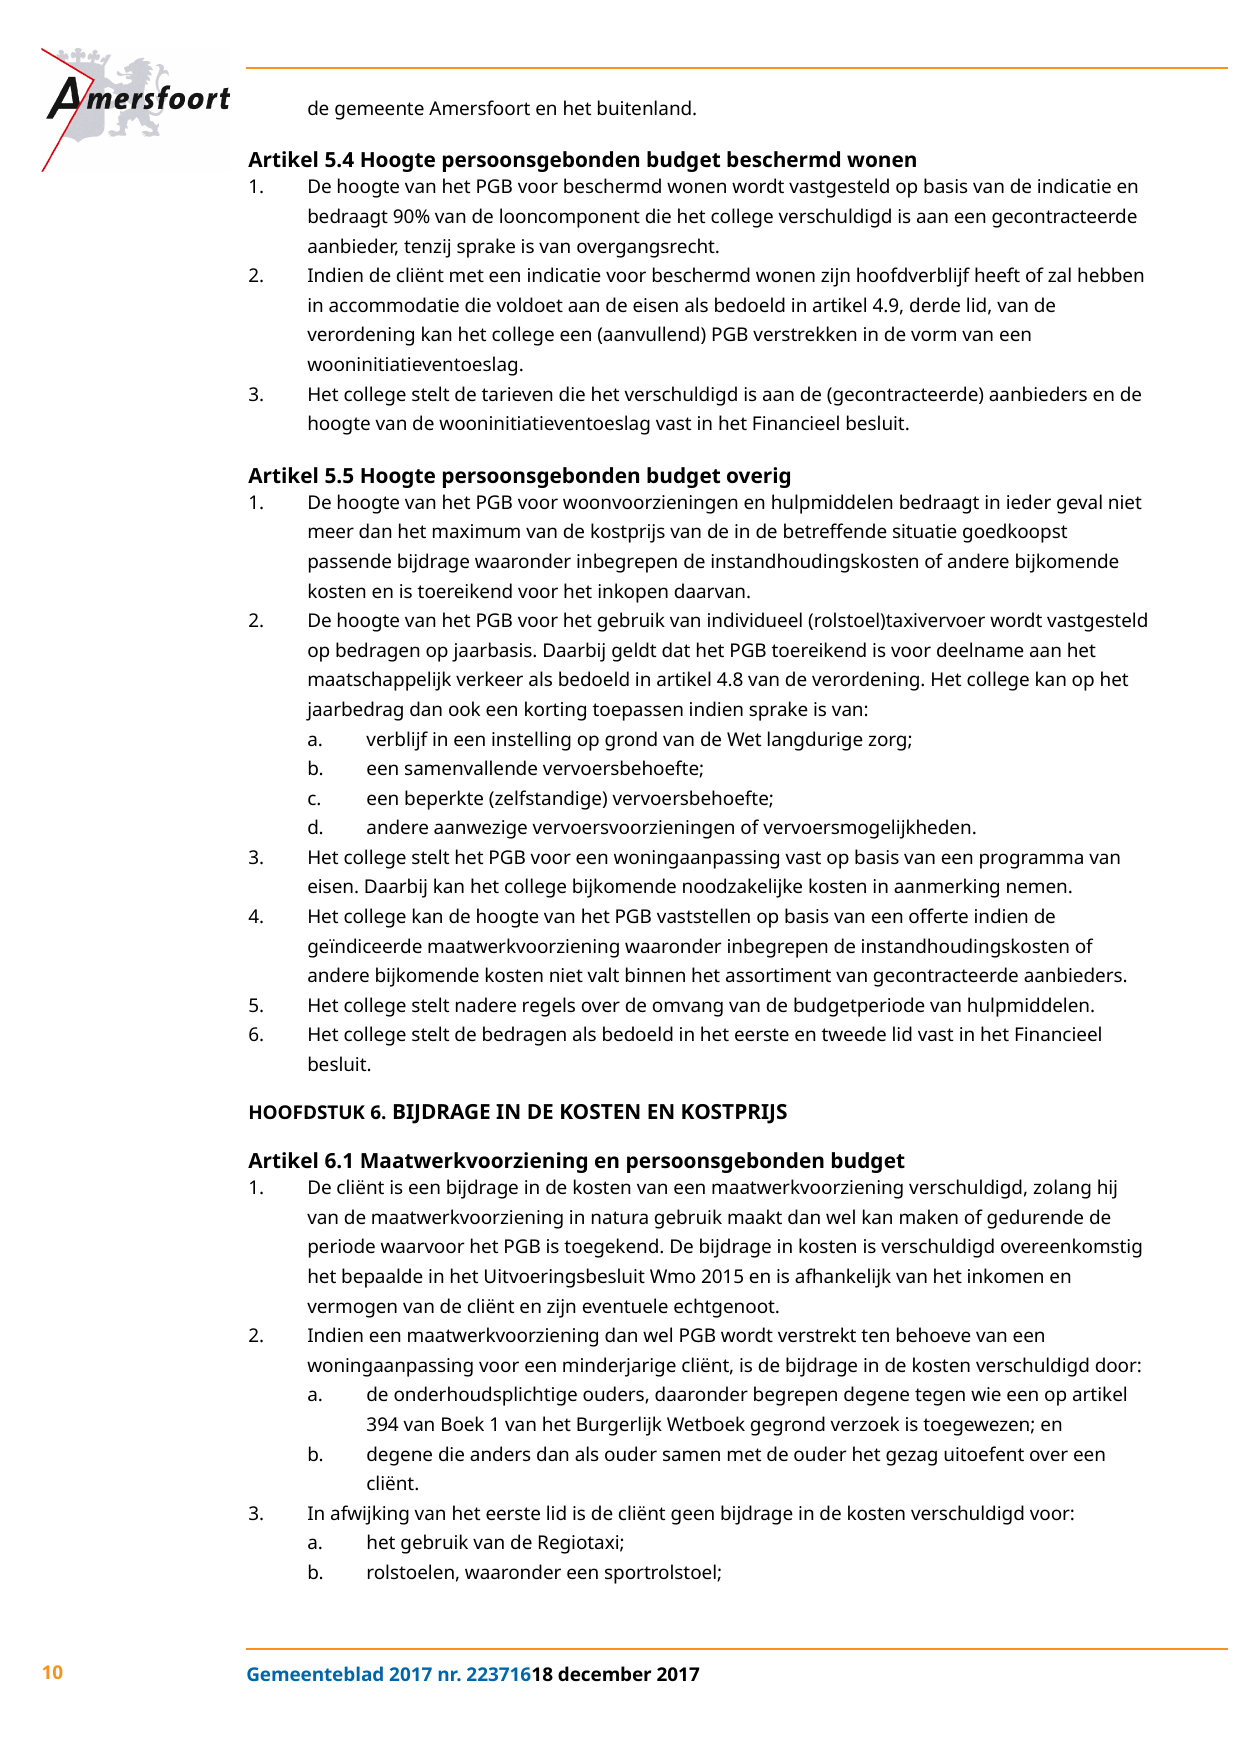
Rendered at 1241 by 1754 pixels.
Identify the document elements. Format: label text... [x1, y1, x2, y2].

list een beperkte (zelfstandige) vervoersbehoefte; [307, 785, 1152, 811]
list Het college stelt de tarieven die het verschuldigd is aan de (gecontracteerde) aanbieders en de hoogte van de wooninitiatieventoeslag vast in het Financieel besluit. [248, 381, 1152, 436]
list een samenvallende vervoersbehoefte; [307, 755, 1152, 781]
list Indien een maatwerkvoorziening dan wel PGB wordt verstrekt ten behoeve van een woningaanpassing voor een minderjarige cliënt, is de bijdrage in de kosten verschuldigd door: [248, 1322, 1152, 1378]
list het gebruik van de Regiotaxi; [307, 1529, 1152, 1555]
list De hoogte van het PGB voor woonvoorzieningen en hulpmiddelen bedraagt in ieder geval niet meer dan het maximum van de kostprijs van de in de betreffende situatie goedkoopst passende bijdrage waaronder inbegrepen de instandhoudingskosten of andere bijkomende kosten en is toereikend voor het inkopen daarvan. [248, 489, 1152, 604]
picture [41, 47, 231, 172]
list rolstoelen, waaronder een sportrolstoel; [307, 1559, 1152, 1585]
text HOOFDSTUK 6. BIJDRAGE IN DE KOSTEN EN KOSTPRIJS [248, 1097, 1152, 1125]
text Artikel 5.5 Hoogte persoonsgebonden budget overig [248, 461, 1152, 489]
list In afwijking van het eerste lid is de cliënt geen bijdrage in de kosten verschuldigd voor: [248, 1500, 1152, 1526]
list Het college kan de hoogte van het PGB vaststellen op basis van een offerte indien de geïndiceerde maatwerkvoorziening waaronder inbegrepen de instandhoudingskosten of andere bijkomende kosten niet valt binnen het assortiment van gecontracteerde aanbieders. [248, 903, 1152, 988]
list degene die anders dan als ouder samen met de ouder het gezag uitoefent over een cliënt. [307, 1441, 1152, 1496]
list De hoogte van het PGB voor het gebruik van individueel (rolstoel)taxivervoer wordt vastgesteld op bedragen op jaarbasis. Daarbij geldt dat het PGB toereikend is voor deelname aan het maatschappelijk verkeer als bedoeld in artikel 4.8 van de verordening. Het college kan op het jaarbedrag dan ook een korting toepassen indien sprake is van: [248, 607, 1152, 722]
text Artikel 5.4 Hoogte persoonsgebonden budget beschermd wonen [248, 145, 1152, 174]
list de onderhoudsplichtige ouders, daaronder begrepen degene tegen wie een op artikel 394 van Boek 1 van het Burgerlijk Wetboek gegrond verzoek is toegewezen; en [307, 1382, 1152, 1437]
list Het college stelt de bedragen als bedoeld in het eerste en tweede lid vast in het Financieel besluit. [248, 1022, 1152, 1077]
list De cliënt is een bijdrage in de kosten van een maatwerkvoorziening verschuldigd, zolang hij van de maatwerkvoorziening in natura gebruik maakt dan wel kan maken of gedurende de periode waarvoor het PGB is toegekend. De bijdrage in kosten is verschuldigd overeenkomstig het bepaalde in het Uitvoeringsbesluit Wmo 2015 en is afhankelijk van het inkomen en vermogen van de cliënt en zijn eventuele echtgenoot. [248, 1174, 1152, 1319]
list Het college stelt het PGB voor een woningaanpassing vast op basis van een programma van eisen. Daarbij kan het college bijkomende noodzakelijke kosten in aanmerking nemen. [248, 844, 1152, 899]
list andere aanwezige vervoersvoorzieningen of vervoersmogelijkheden. [307, 814, 1152, 840]
list verblijf in een instelling op grond van de Wet langdurige zorg; [307, 726, 1152, 752]
list de gemeente Amersfoort en het buitenland. [248, 95, 1152, 121]
list Indien de cliënt met een indicatie voor beschermd wonen zijn hoofdverblijf heeft of zal hebben in accommodatie die voldoet aan de eisen als bedoeld in artikel 4.9, derde lid, van de verordening kan het college een (aanvullend) PGB verstrekken in de vorm van een wooninitiatieventoeslag. [248, 262, 1152, 377]
list Het college stelt nadere regels over de omvang van de budgetperiode van hulpmiddelen. [248, 992, 1152, 1018]
text Artikel 6.1 Maatwerkvoorziening en persoonsgebonden budget [248, 1146, 1152, 1174]
list De hoogte van het PGB voor beschermd wonen wordt vastgesteld op basis van de indicatie en bedraagt 90% van de looncomponent die het college verschuldigd is aan een gecontracteerde aanbieder, tenzij sprake is van overgangsrecht. [248, 174, 1152, 258]
